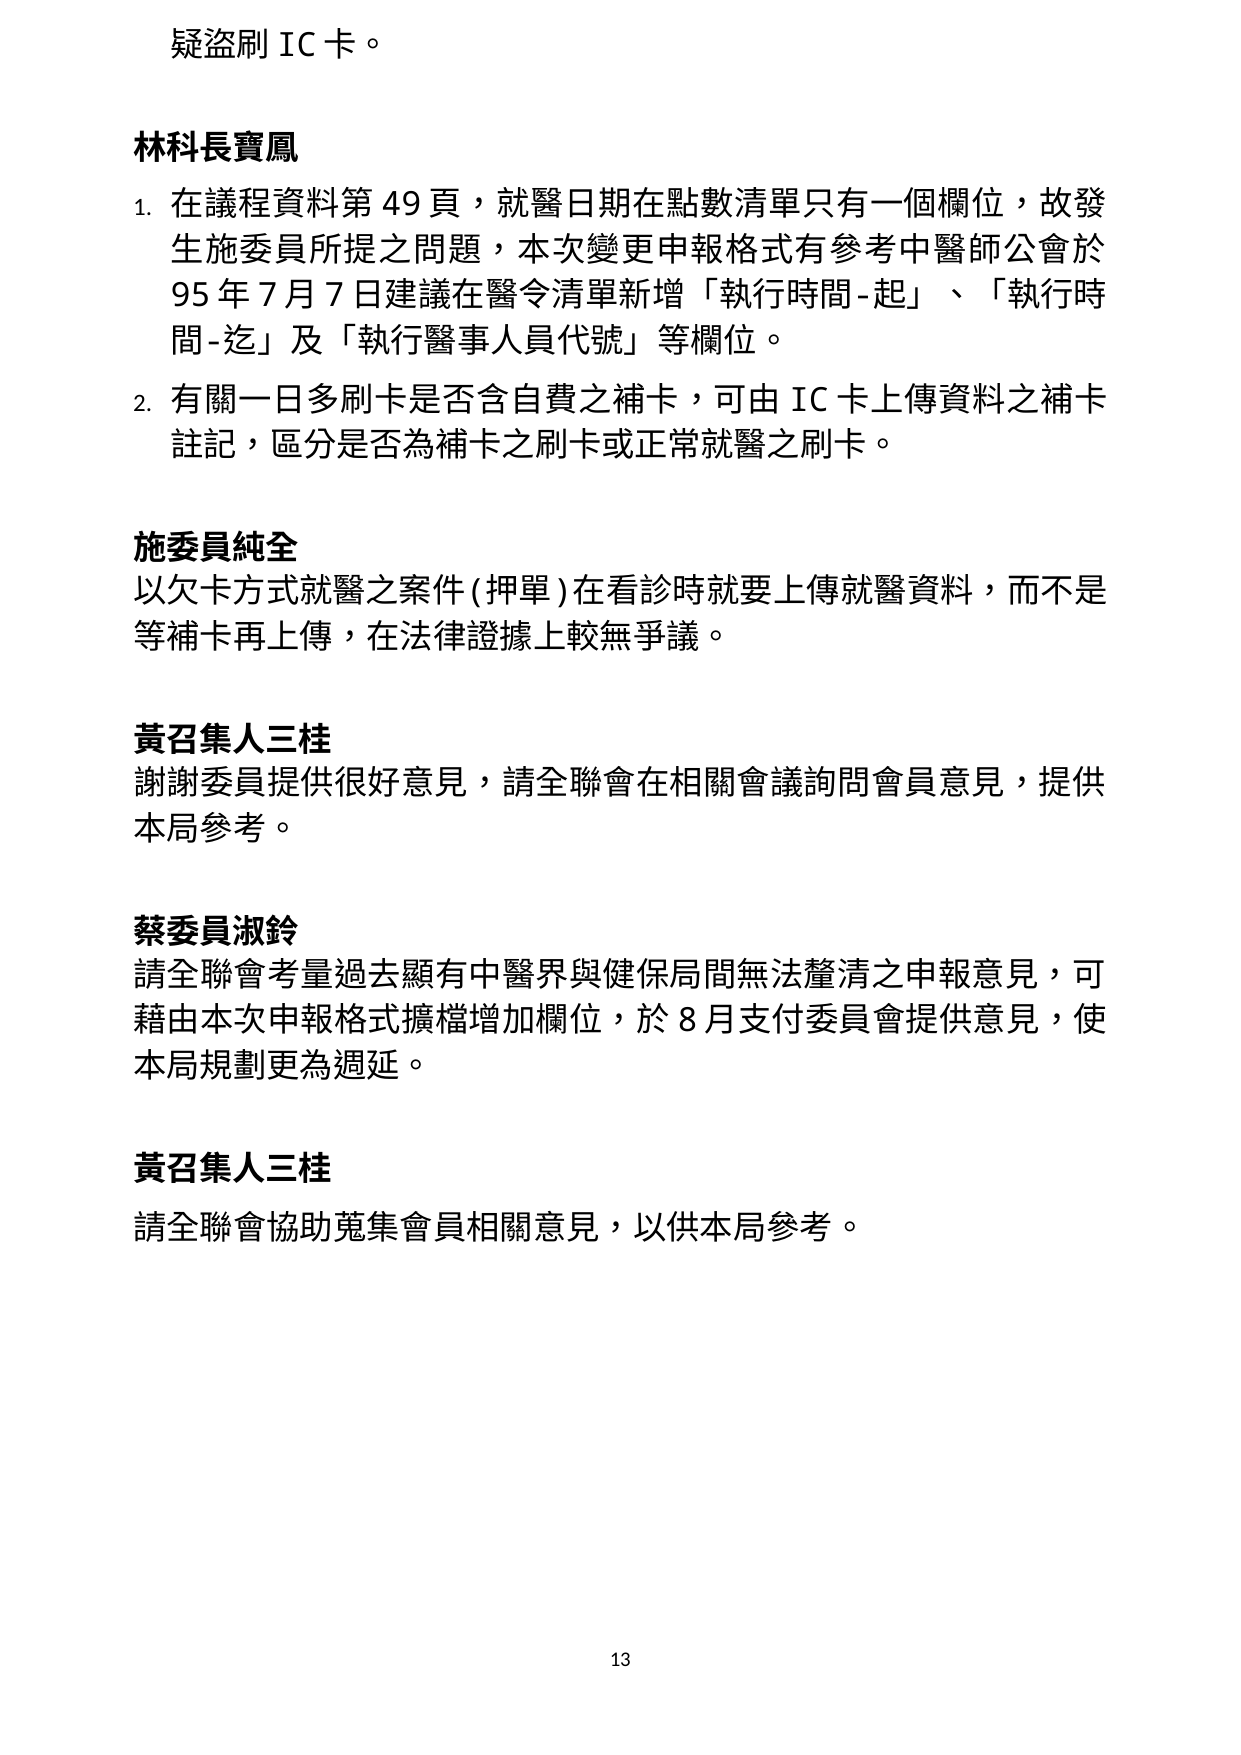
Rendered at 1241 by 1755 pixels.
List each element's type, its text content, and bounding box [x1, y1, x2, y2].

text 黃召集人三桂 [133, 695, 1107, 758]
text 以欠卡方式就醫之案件(押單)在看診時就要上傳就醫資料，而不是等補卡再上傳，在法律證據上較無爭議。 [133, 566, 1107, 658]
list 有關一日多刷卡是否含自費之補卡，可由IC卡上傳資料之補卡註記，區分是否為補卡之刷卡或正常就醫之刷卡。 [133, 374, 1107, 466]
list 在議程資料第49頁，就醫日期在點數清單只有一個欄位，故發生施委員所提之問題，本次變更申報格式有參考中醫師公會於95年7月7日建議在醫令清單新增「執行時間-起」、「執行時間-迄」及「執行醫事人員代號」等欄位。 [133, 178, 1107, 362]
list 疑盜刷IC卡。 [133, 20, 1107, 66]
text 蔡委員淑鈴 [133, 887, 1107, 949]
text 謝謝委員提供很好意見，請全聯會在相關會議詢問會員意見，提供本局參考。 [133, 758, 1107, 849]
text 黃召集人三桂 [133, 1124, 1107, 1187]
text 林科長寶鳳 [133, 103, 1107, 166]
text 請全聯會考量過去顯有中醫界與健保局間無法釐清之申報意見，可藉由本次申報格式擴檔增加欄位，於8月支付委員會提供意見，使本局規劃更為週延。 [133, 949, 1107, 1087]
text 請全聯會協助蒐集會員相關意見，以供本局參考。 [133, 1199, 1093, 1249]
text 施委員純全 [133, 503, 1107, 566]
